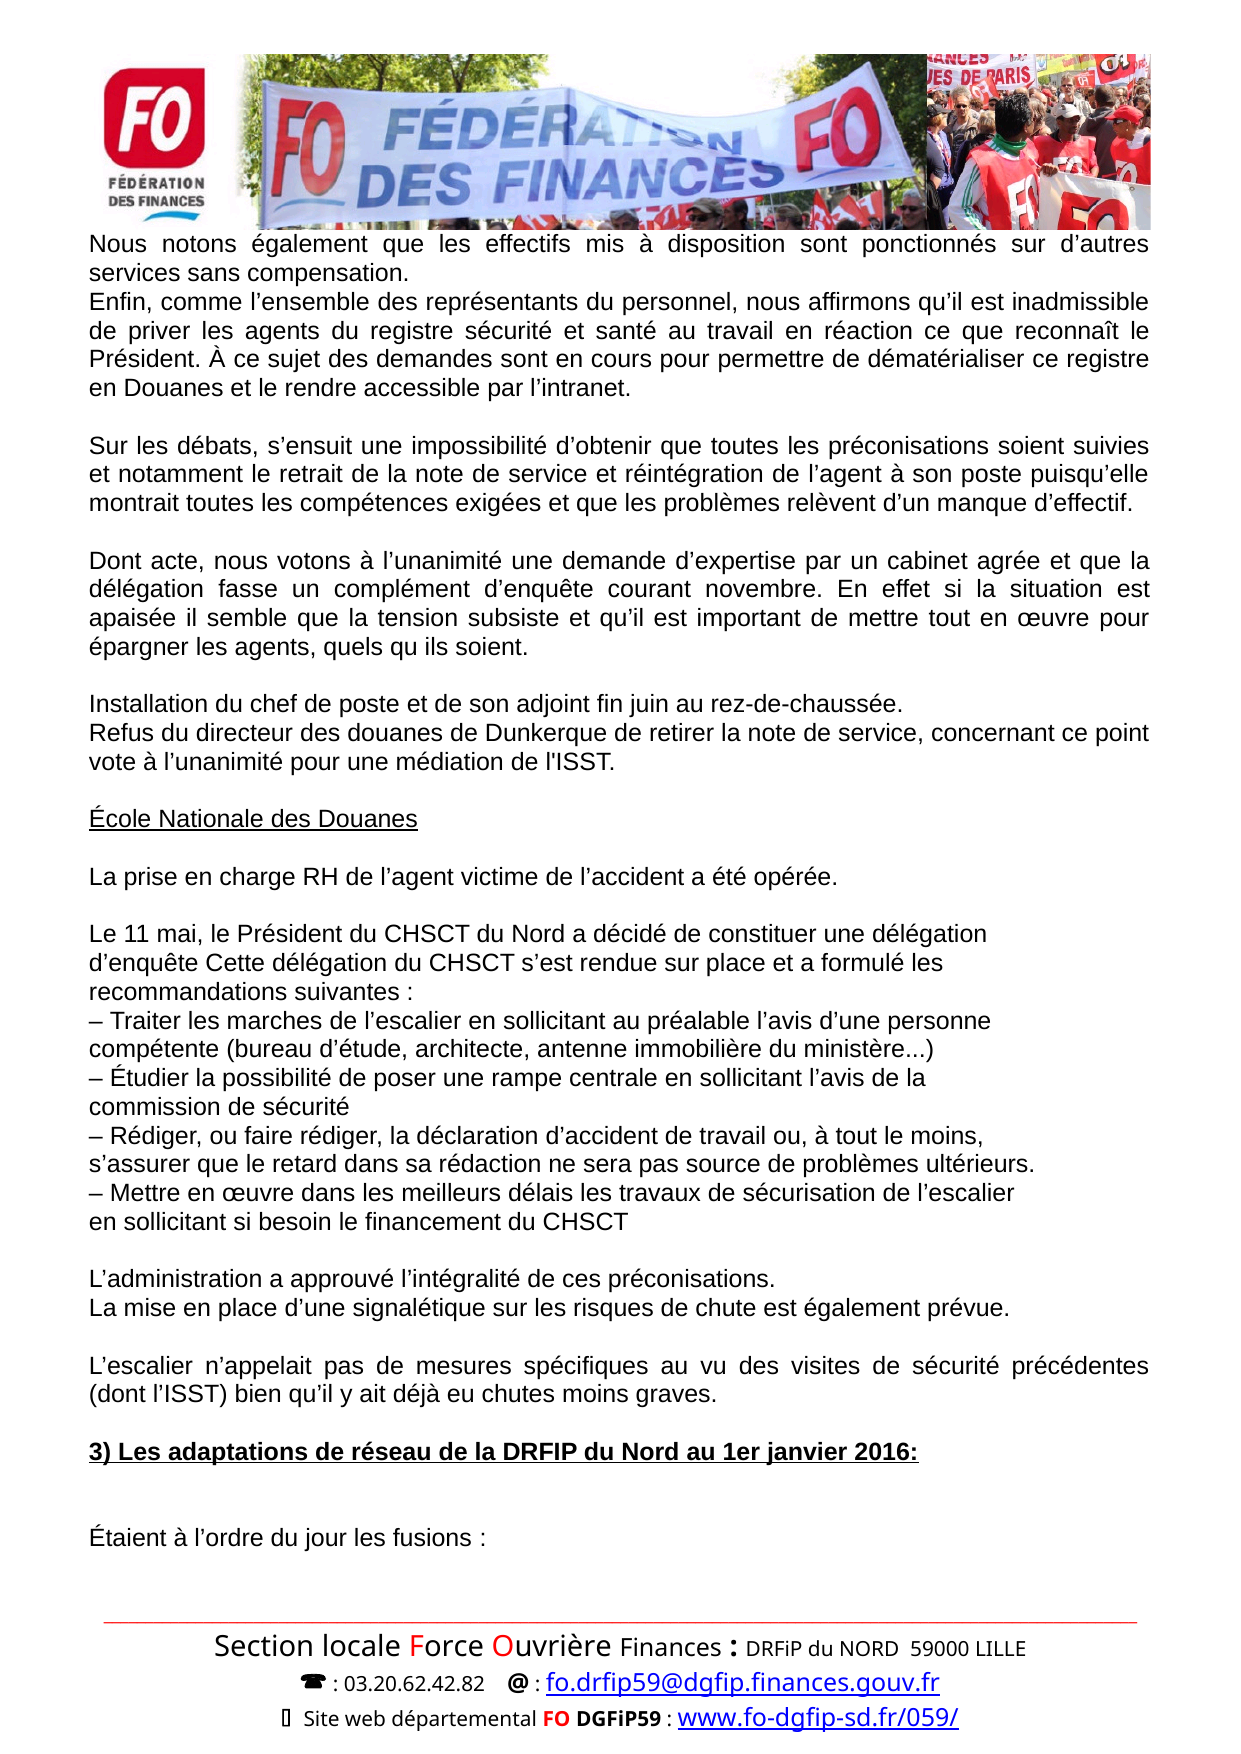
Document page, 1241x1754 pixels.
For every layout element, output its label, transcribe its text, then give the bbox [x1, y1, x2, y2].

text – Mettre en œuvre dans les meilleurs délais les travaux de sécurisation de l’escalier [89, 1178, 1152, 1207]
text Sur les débats, s’ensuit une impossibilité d’obtenir que toutes les préconisations soient suivies et notamment le retrait de la note de service et réintégration de l’agent à son poste puisqu’elle montrait toutes les compétences exigées et que les problèmes relèvent d’un manque d’effectif. [89, 431, 1152, 517]
text L’administration a approuvé l’intégralité de ces préconisations. [89, 1264, 1152, 1293]
text Dont acte, nous votons à l’unanimité une demande d’expertise par un cabinet agrée et que la délégation fasse un complément d’enquête courant novembre. En effet si la situation est apaisée il semble que la tension subsiste et qu’il est important de mettre tout en œuvre pour épargner les agents, quels qu ils soient. [89, 546, 1152, 661]
text Nous notons également que les effectifs mis à disposition sont ponctionnés sur d’autres services sans compensation. [89, 229, 1152, 287]
text en sollicitant si besoin le financement du CHSCT [89, 1207, 1152, 1236]
text commission de sécurité [89, 1092, 1152, 1121]
text La mise en place d’une signalétique sur les risques de chute est également prévue. [89, 1293, 1152, 1322]
text d’enquête Cette délégation du CHSCT s’est rendue sur place et a formulé les [89, 948, 1152, 977]
text compétente (bureau d’étude, architecte, antenne immobilière du ministère...) [89, 1034, 1152, 1063]
text Installation du chef de poste et de son adjoint fin juin au rez-de-chaussée. [89, 689, 1152, 718]
text – Rédiger, ou faire rédiger, la déclaration d’accident de travail ou, à tout le moins, [89, 1121, 1152, 1149]
text Refus du directeur des douanes de Dunkerque de retirer la note de service, concernant ce point vote à l’unanimité pour une médiation de l'ISST. [89, 718, 1152, 776]
text L’escalier n’appelait pas de mesures spécifiques au vu des visites de sécurité précédentes (dont l’ISST) bien qu’il y ait déjà eu chutes moins graves. [89, 1351, 1152, 1408]
text s’assurer que le retard dans sa rédaction ne sera pas source de problèmes ultérieurs. [89, 1149, 1152, 1178]
text École Nationale des Douanes [89, 804, 1152, 833]
text La prise en charge RH de l’agent victime de l’accident a été opérée. [89, 862, 1152, 891]
text Enfin, comme l’ensemble des représentants du personnel, nous affirmons qu’il est inadmissible de priver les agents du registre sécurité et santé au travail en réaction ce que reconnaît le Président. À ce sujet des demandes sont en cours pour permettre de dématérialiser ce registre en Douanes et le rendre accessible par l’intranet. [89, 287, 1152, 402]
text recommandations suivantes : [89, 977, 1152, 1006]
text 3) Les adaptations de réseau de la DRFIP du Nord au 1er janvier 2016: [89, 1437, 1152, 1466]
text Le 11 mai, le Président du CHSCT du Nord a décidé de constituer une délégation [89, 919, 1152, 948]
text – Étudier la possibilité de poser une rampe centrale en sollicitant l’avis de la [89, 1063, 1152, 1092]
text – Traiter les marches de l’escalier en sollicitant au préalable l’avis d’une personne [89, 1006, 1152, 1034]
text Étaient à l’ordre du jour les fusions : [89, 1523, 1152, 1552]
picture [88, 54, 1151, 230]
